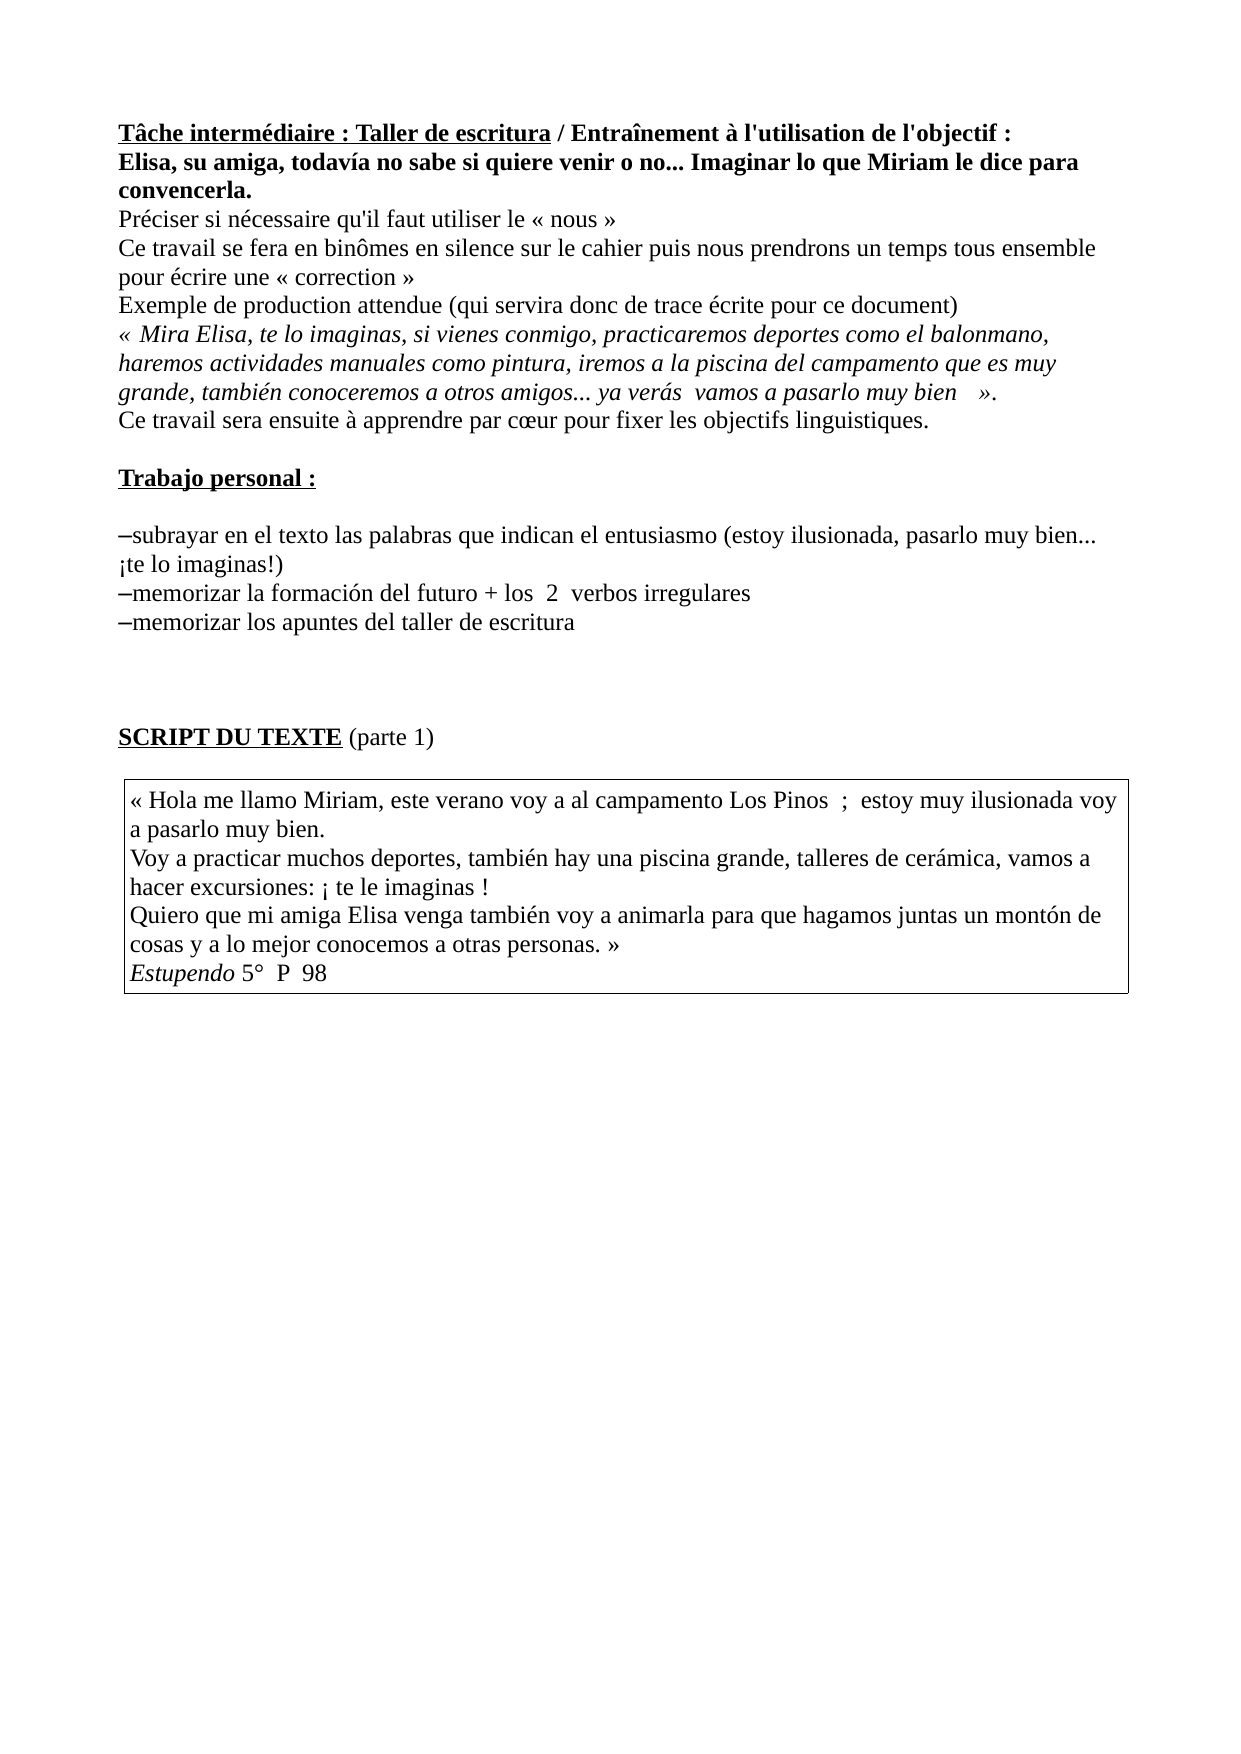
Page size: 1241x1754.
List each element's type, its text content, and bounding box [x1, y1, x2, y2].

text SCRIPT DU TEXTE (parte 1) [118, 722, 1122, 751]
text Ce travail se fera en binômes en silence sur le cahier puis nous prendrons un temps tous ensemble pour écrire une « correction » [118, 233, 1122, 291]
list subrayar en el texto las palabras que indican el entusiasmo (estoy ilusionada, pasarlo muy bien... ¡te lo imaginas!) [118, 521, 1122, 578]
text Ce travail sera ensuite à apprendre par cœur pour fixer les objectifs linguistiques. [118, 406, 1122, 434]
text « Mira Elisa, te lo imaginas, si vienes conmigo, practicaremos deportes como el balonmano, haremos actividades manuales como pintura, iremos a la piscina del campamento que es muy grande, también conoceremos a otros amigos... ya verás vamos a pasarlo muy bien ». [118, 319, 1122, 406]
text Elisa, su amiga, todavía no sabe si quiere venir o no... Imaginar lo que Miriam le dice para convencerla. [118, 147, 1122, 204]
text Exemple de production attendue (qui servira donc de trace écrite pour ce document) [118, 291, 1122, 319]
text Préciser si nécessaire qu'il faut utiliser le « nous » [118, 204, 1122, 233]
list memorizar la formación del futuro + los 2 verbos irregulares [118, 578, 1122, 607]
text Tâche intermédiaire : Taller de escritura / Entraînement à l'utilisation de l'objectif : [118, 118, 1122, 147]
list memorizar los apuntes del taller de escritura [118, 607, 1122, 636]
table_header « Hola me llamo Miriam, este verano voy a al campamento Los Pinos ; estoy muy ilusionada voy a pasarlo muy bien. Voy a practicar muchos deportes, también hay una piscina grande, talleres de cerámica, vamos a hacer excursiones: ¡ te le imaginas ! Quiero que mi amiga Elisa venga también voy a animarla para que hagamos juntas un montón de cosas y a lo mejor conocemos a otras personas. » Estupendo 5° P 98 [125, 780, 1128, 993]
text Trabajo personal : [118, 463, 1122, 492]
